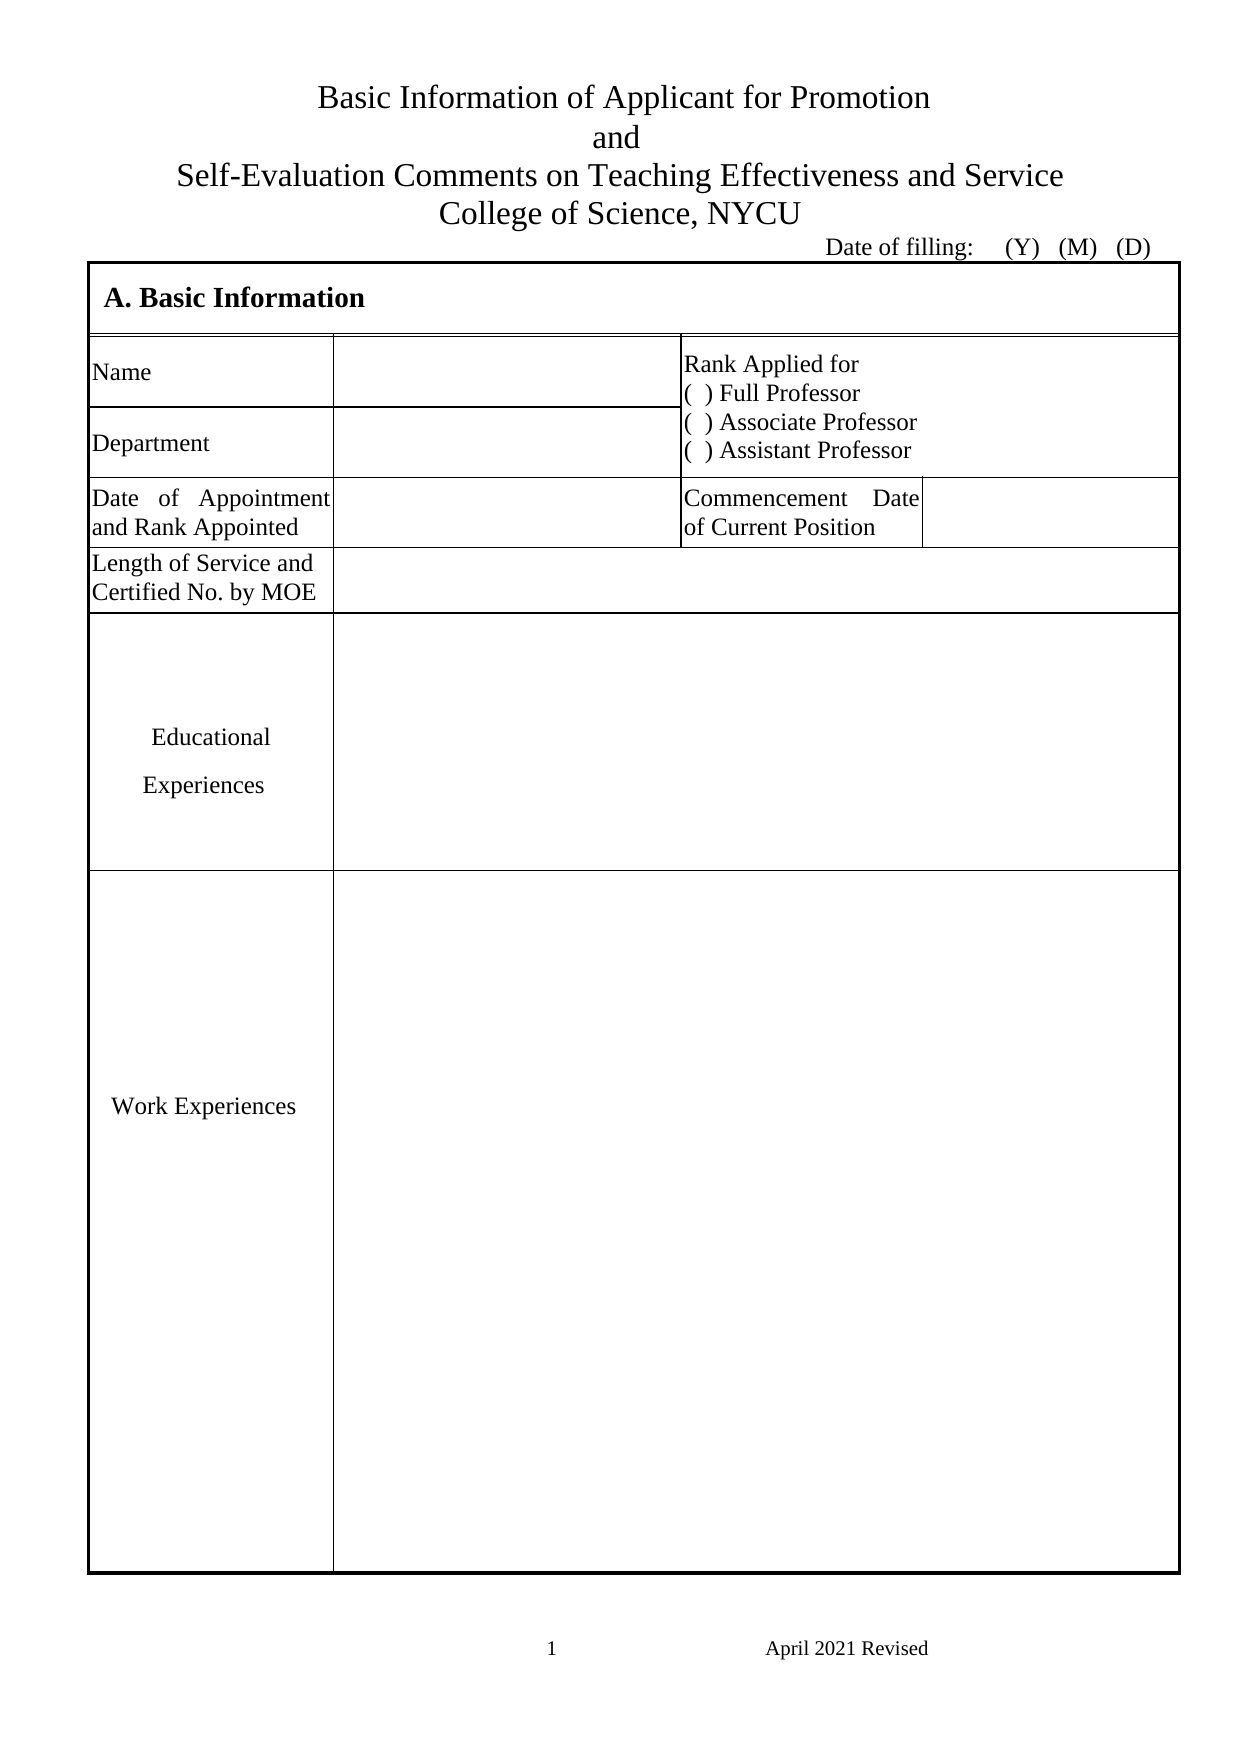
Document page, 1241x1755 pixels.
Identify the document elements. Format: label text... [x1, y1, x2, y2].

table_cell [334, 614, 1178, 870]
text Date of filling: (Y) (M) (D) [101, 232, 1157, 261]
table_cell Rank Applied for ( ) Full Professor ( ) Associate Professor ( ) Assistant Professor [682, 337, 1178, 476]
table_cell Length of Service and Certified No. by MOE [90, 548, 333, 612]
table_cell Commencement Date of Current Position [682, 478, 922, 547]
text Self-Evaluation Comments on Teaching Effectiveness and Service [89, 155, 1152, 194]
text College of Science, NYCU [89, 194, 1152, 232]
table_cell [334, 871, 1178, 1571]
table_cell Work Experiences [90, 871, 333, 1571]
table_cell Name [90, 337, 333, 406]
text and [89, 117, 1152, 155]
text Basic Information of Applicant for Promotion [89, 74, 1152, 117]
table_cell [334, 548, 1178, 612]
table_cell [334, 478, 680, 547]
table_header A. Basic Information [90, 264, 1178, 333]
table_cell Date of Appointment and Rank Appointed [90, 478, 333, 547]
table_cell Department [90, 408, 333, 476]
table_cell [334, 408, 680, 476]
table_cell [334, 337, 680, 406]
table_cell [923, 478, 1178, 547]
table_cell Educational Experiences [90, 614, 333, 870]
